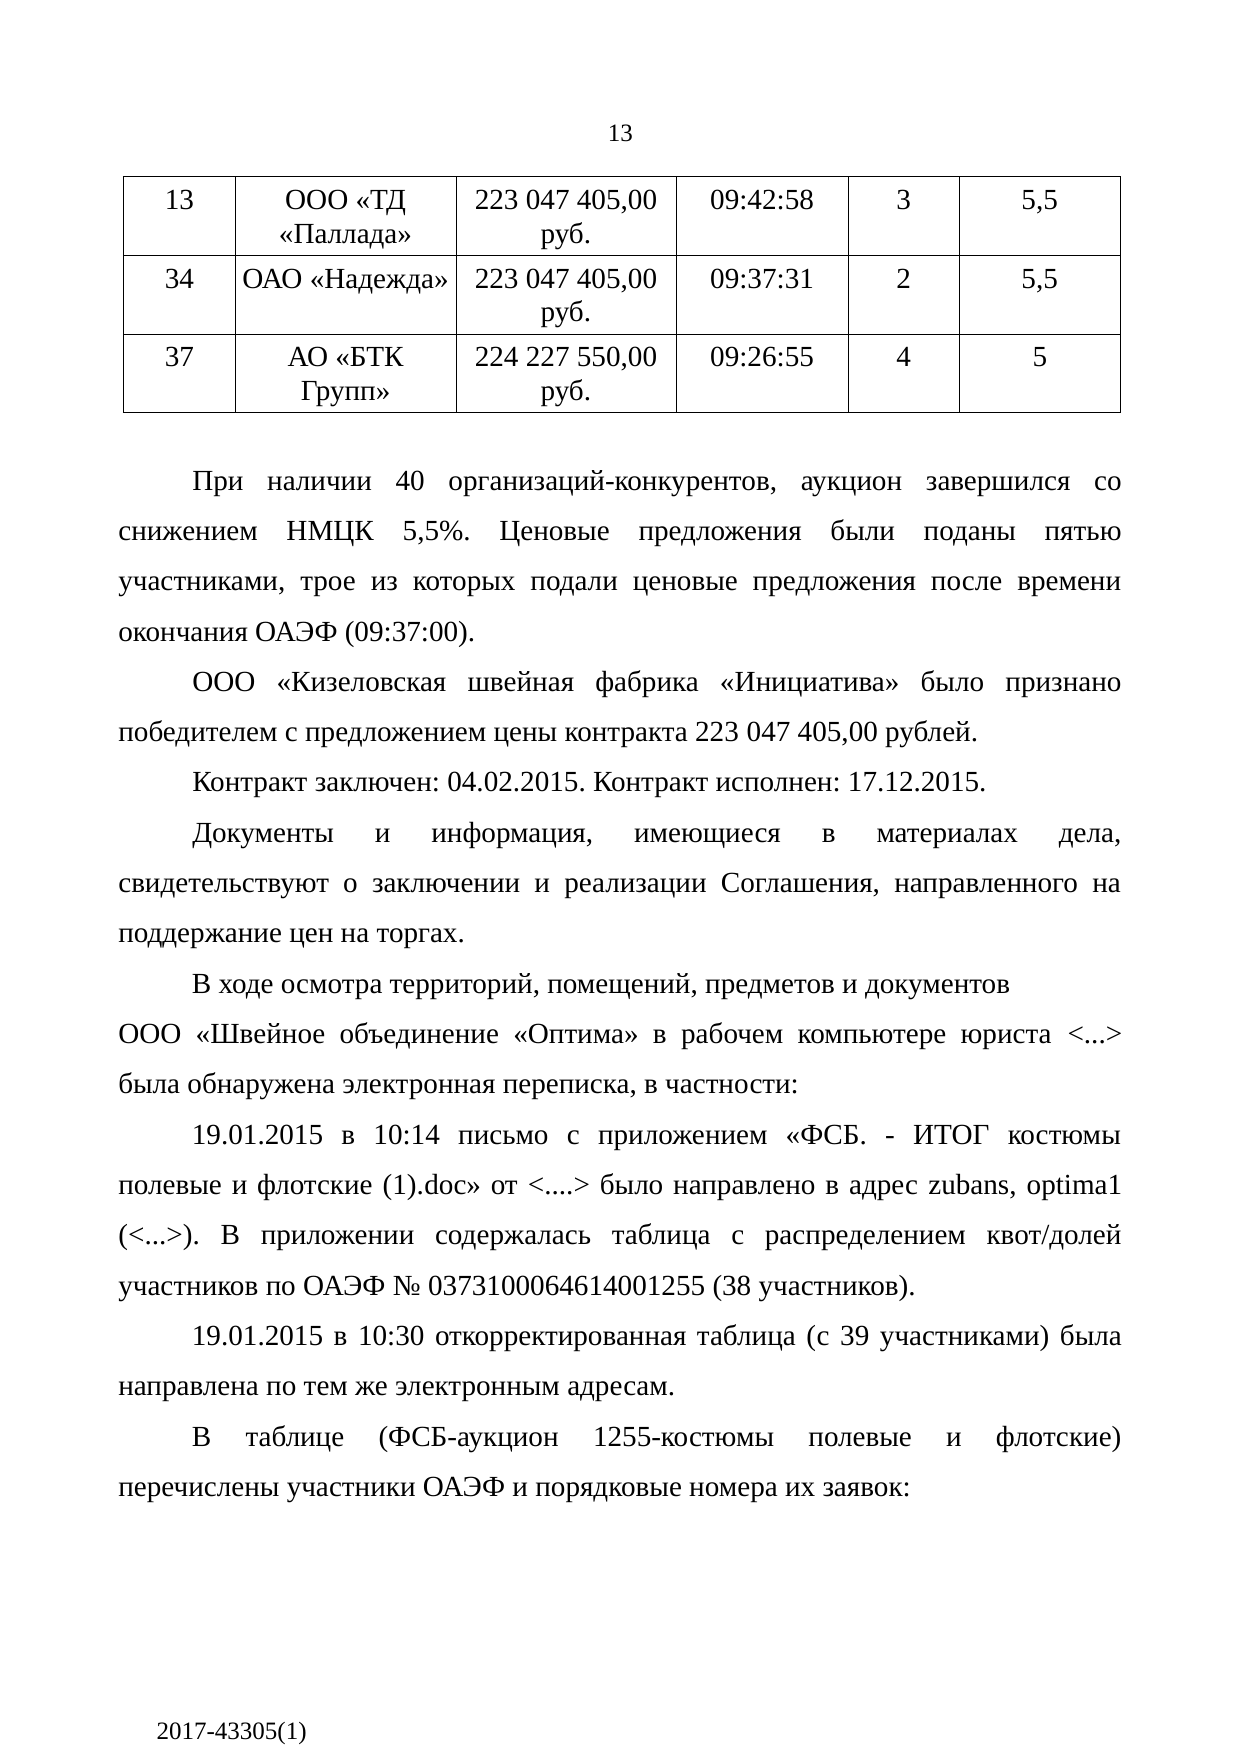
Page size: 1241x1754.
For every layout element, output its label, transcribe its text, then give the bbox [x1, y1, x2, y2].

table_cell 34 [124, 256, 235, 334]
table_cell 5 [960, 335, 1120, 412]
text При наличии 40 организаций-конкурентов, аукцион завершился со снижением НМЦК 5,5%. Ценовые предложения были поданы пятью участниками, трое из которых подали ценовые предложения после времени окончания ОАЭФ (09:37:00). [118, 463, 1122, 647]
table_cell 224 227 550,00 руб. [457, 335, 676, 412]
table_cell 223 047 405,00 руб. [457, 256, 676, 334]
text 19.01.2015 в 10:14 письмо с приложением «ФСБ. - ИТОГ костюмы полевые и флотские (1).doc» от <....> было направлено в адрес zubans, optima1 (<...>). В приложении содержалась таблица с распределением квот/долей участников по ОАЭФ № 0373100064614001255 (38 участников). [118, 1117, 1122, 1301]
table_cell 223 047 405,00 руб. [457, 177, 676, 255]
text Контракт заключен: 04.02.2015. Контракт исполнен: 17.12.2015. [118, 764, 1122, 798]
text Документы и информация, имеющиеся в материалах дела, свидетельствуют о заключении и реализации Соглашения, направленного на поддержание цен на торгах. [118, 815, 1122, 949]
table_cell 5,5 [960, 256, 1120, 334]
table_cell ООО «ТД «Паллада» [236, 177, 456, 255]
text 19.01.2015 в 10:30 откорректированная таблица (c 39 участниками) была направлена по тем же электронным адресам. [118, 1318, 1122, 1402]
table_cell 2 [849, 256, 959, 334]
table_cell 09:26:55 [677, 335, 848, 412]
text В ходе осмотра территорий, помещений, предметов и документов ООО «Швейное объединение «Оптима» в рабочем компьютере юриста <...> была обнаружена электронная переписка, в частности: [118, 966, 1122, 1100]
table_cell 13 [124, 177, 235, 255]
table_cell 5,5 [960, 177, 1120, 255]
table_cell ОАО «Надежда» [236, 256, 456, 334]
text ООО «Кизеловская швейная фабрика «Инициатива» было признано победителем с предложением цены контракта 223 047 405,00 рублей. [118, 664, 1122, 748]
table_cell 09:37:31 [677, 256, 848, 334]
table_cell 37 [124, 335, 235, 412]
table_cell АО «БТК Групп» [236, 335, 456, 412]
table_cell 09:42:58 [677, 177, 848, 255]
text В таблице (ФСБ-аукцион 1255-костюмы полевые и флотские) перечислены участники ОАЭФ и порядковые номера их заявок: [118, 1419, 1122, 1502]
table_cell 3 [849, 177, 959, 255]
table_cell 4 [849, 335, 959, 412]
